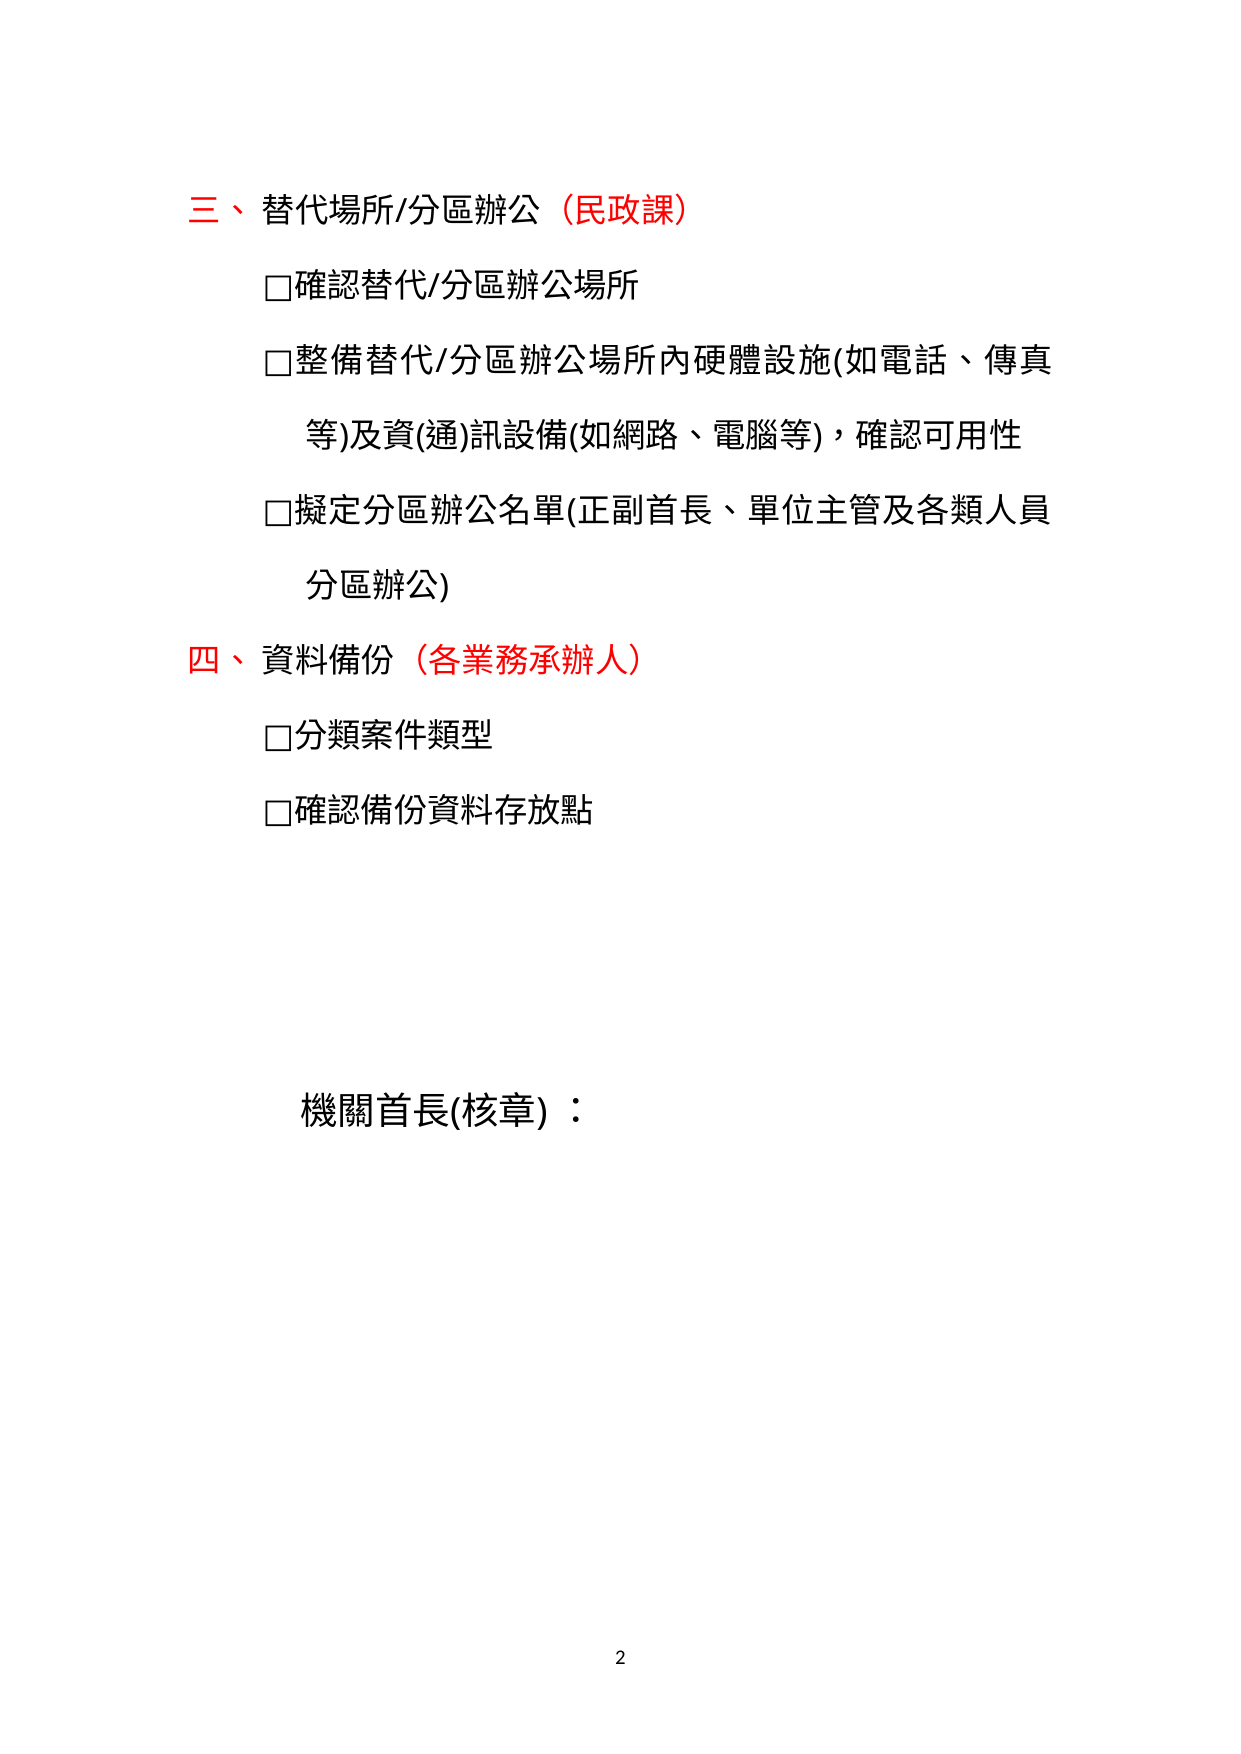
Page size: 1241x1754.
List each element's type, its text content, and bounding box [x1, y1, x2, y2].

list □確認備份資料存放點 [262, 764, 1053, 839]
list 替代場所/分區辦公（民政課） [187, 164, 1053, 239]
list □確認替代/分區辦公場所 [262, 239, 1053, 314]
text 機關首長(核章) ： [187, 1064, 1053, 1139]
list 資料備份（各業務承辦人） [187, 614, 1053, 689]
list □整備替代/分區辦公場所內硬體設施(如電話、傳真等)及資(通)訊設備(如網路、電腦等)，確認可用性 [262, 314, 1053, 464]
list □分類案件類型 [262, 689, 1053, 764]
list □擬定分區辦公名單(正副首長、單位主管及各類人員分區辦公) [262, 464, 1053, 614]
